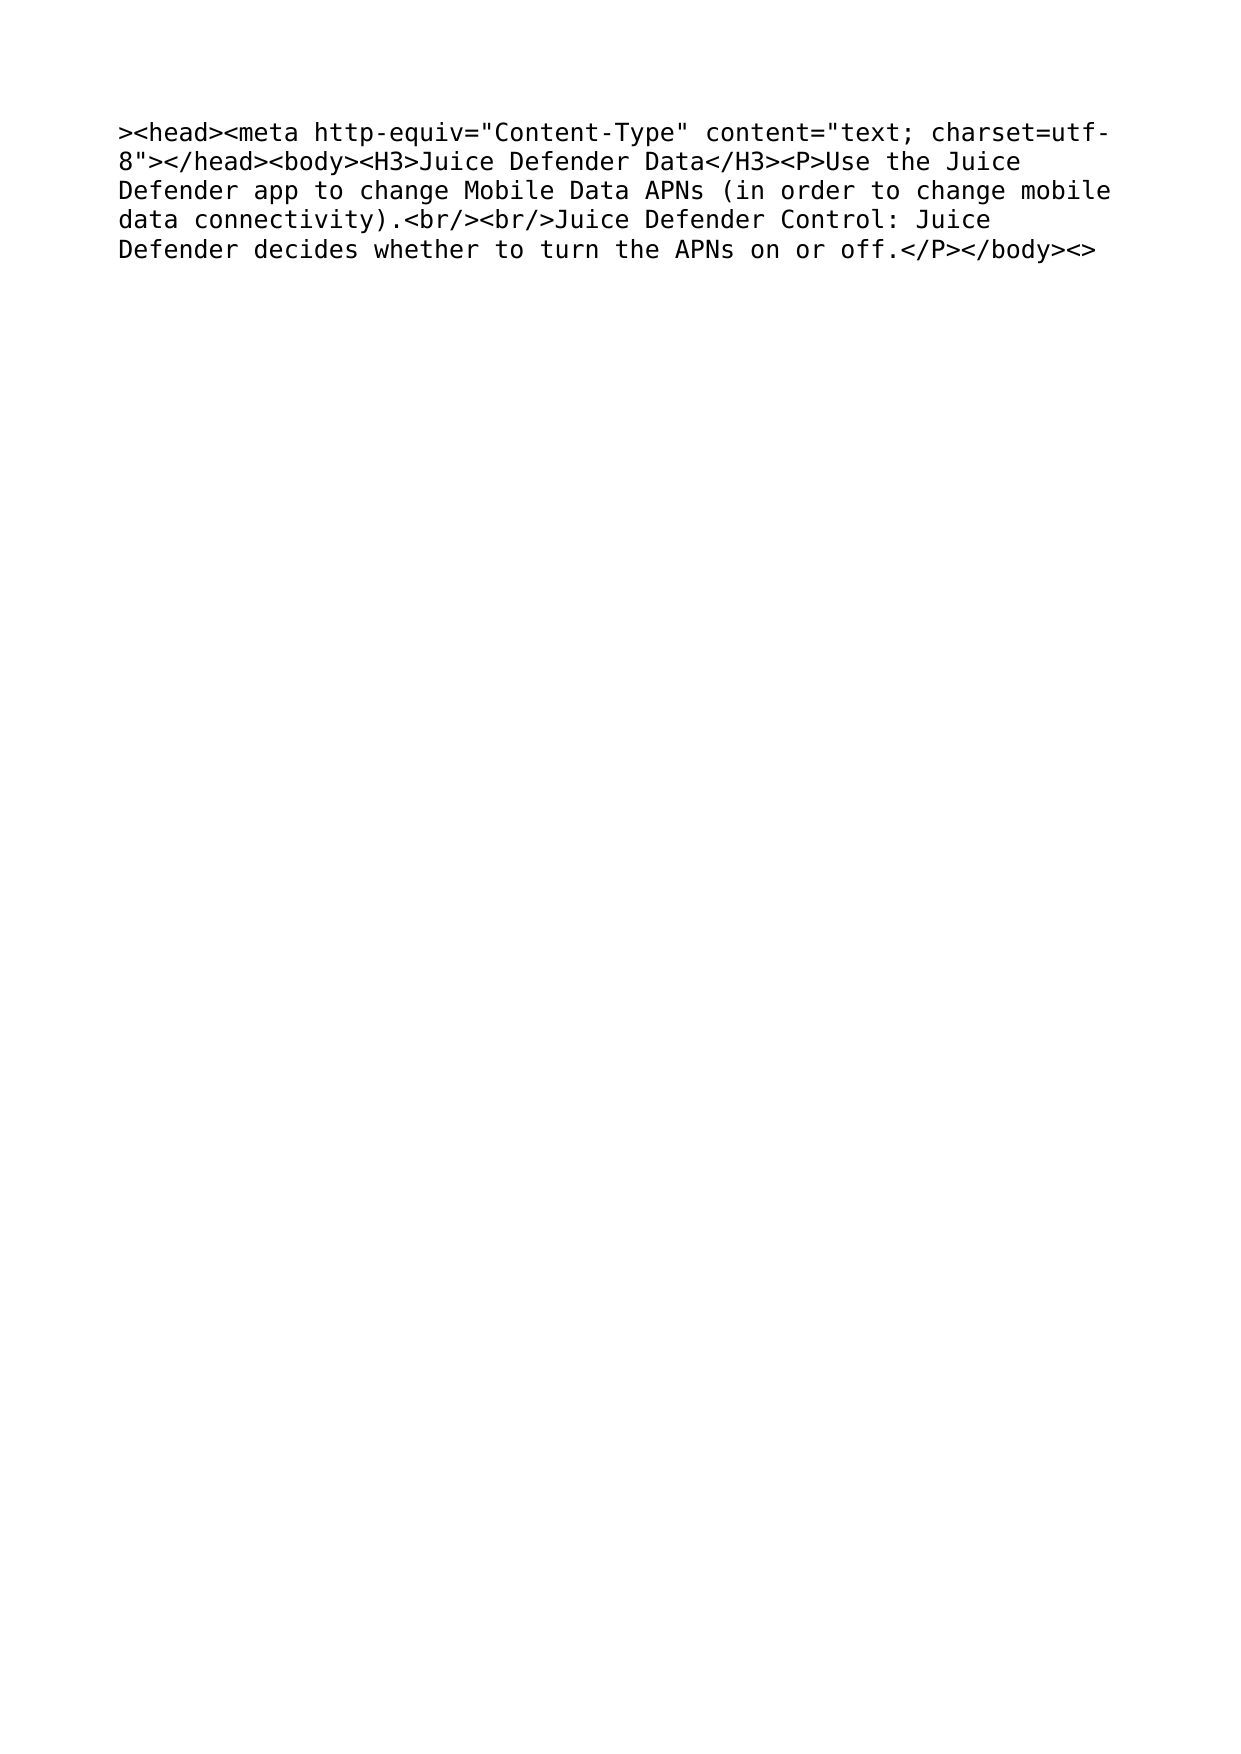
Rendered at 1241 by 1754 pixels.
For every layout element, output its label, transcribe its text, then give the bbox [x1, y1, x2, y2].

text ><head><meta http-equiv="Content-Type" content="text; charset=utf-8"></head><body><H3>Juice Defender Data</H3><P>Use the Juice Defender app to change Mobile Data APNs (in order to change mobile data connectivity).<br/><br/>Juice Defender Control: Juice Defender decides whether to turn the APNs on or off.</P></body><> [118, 118, 1122, 264]
